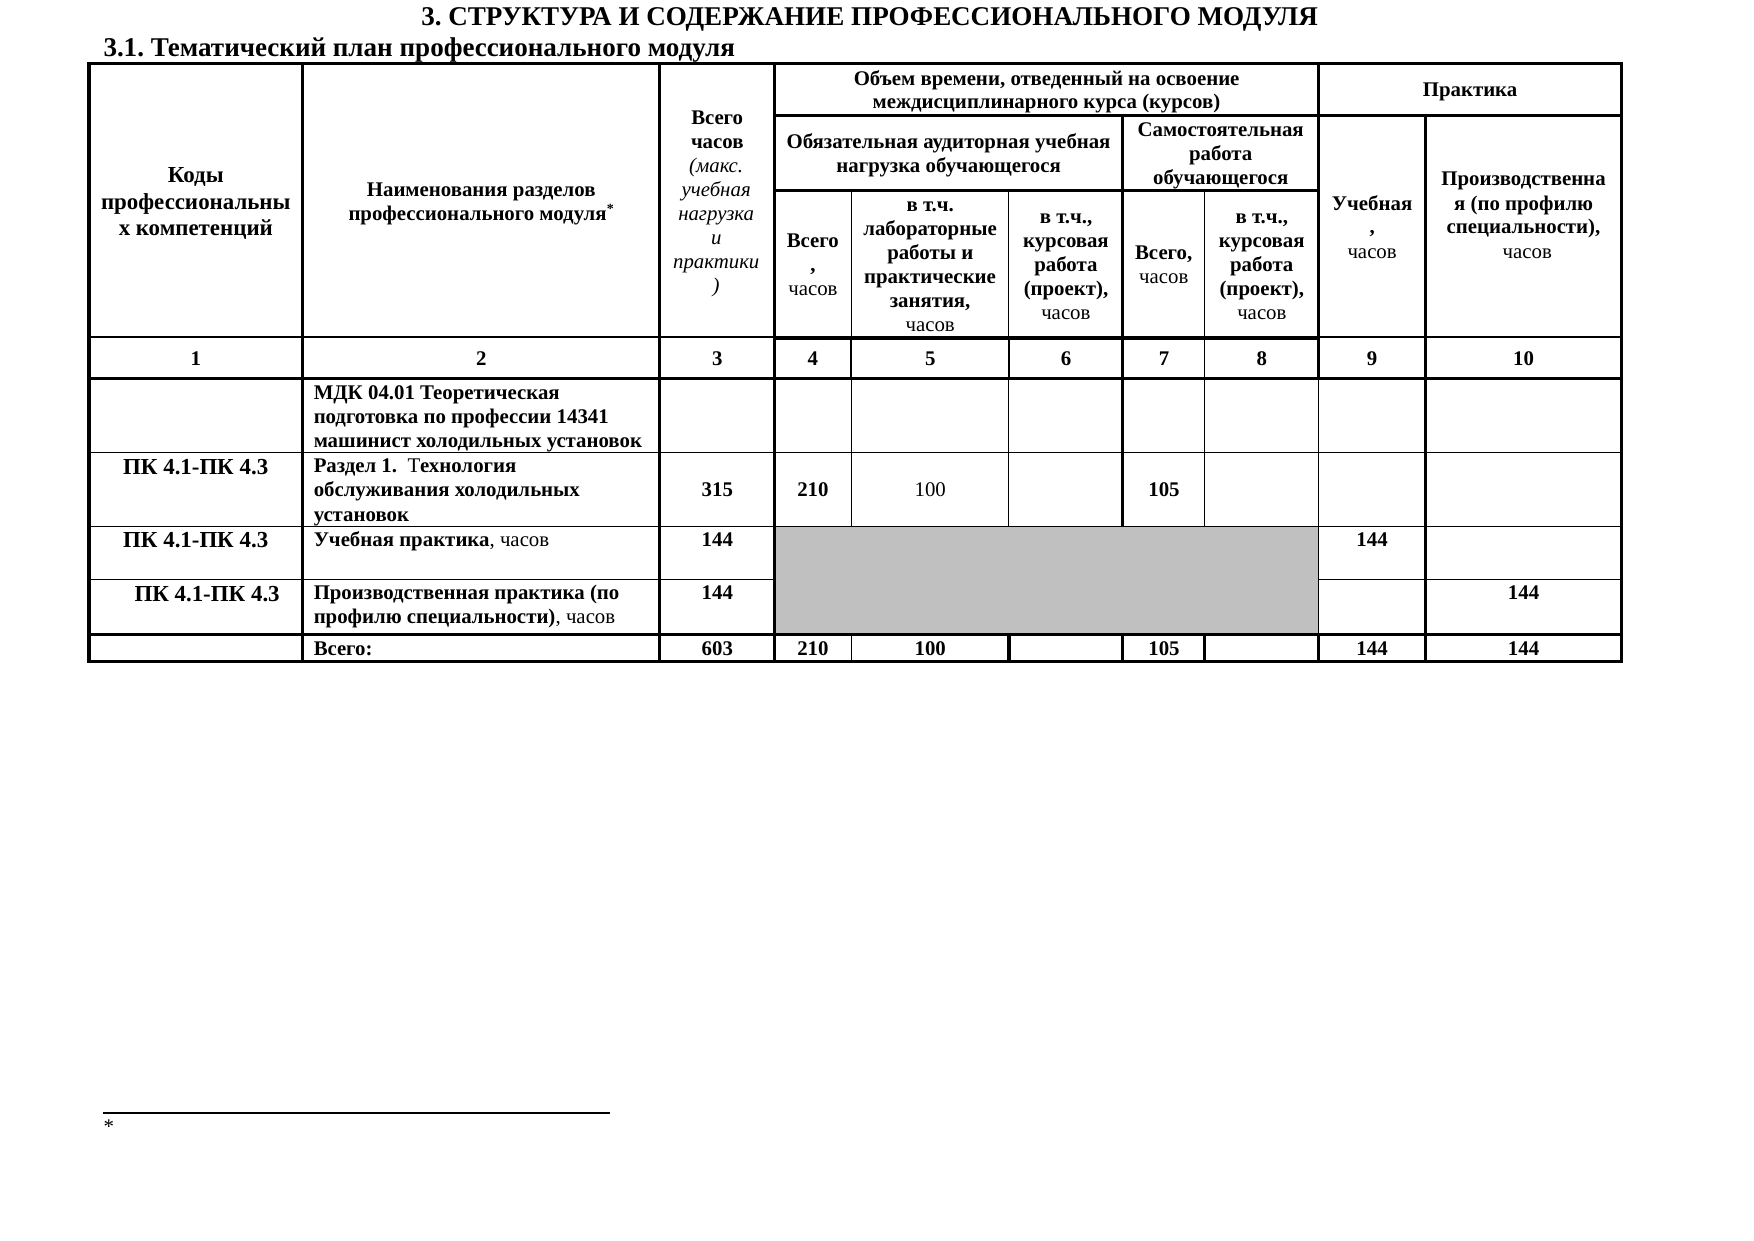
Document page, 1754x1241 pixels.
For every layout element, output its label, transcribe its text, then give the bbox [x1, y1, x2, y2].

table_cell [91, 636, 301, 660]
table_cell 315 [661, 453, 773, 526]
table_cell 100 [852, 636, 1007, 660]
table_cell [1009, 380, 1121, 452]
table_cell Производственная (по профилю специальности), часов [1427, 117, 1620, 336]
table_cell 4 [776, 340, 850, 377]
table_cell 210 [776, 636, 851, 660]
table_cell Самостоятельная работа обучающегося [1124, 117, 1317, 189]
table_cell [1427, 453, 1620, 526]
table_header Объем времени, отведенный на освоение междисциплинарного курса (курсов) [776, 65, 1317, 113]
table_cell [1319, 453, 1424, 526]
table_cell [776, 527, 1318, 633]
table_cell [1124, 380, 1204, 452]
table_cell 5 [852, 340, 1008, 377]
table_cell 6 [1010, 340, 1121, 377]
table_cell 100 [852, 453, 1008, 526]
table_cell Всего, часов [776, 192, 851, 336]
table_cell 2 [304, 338, 658, 377]
table_cell 144 [661, 527, 773, 579]
table_cell Обязательная аудиторная учебная нагрузка обучающегося [776, 117, 1121, 189]
table_cell [1319, 580, 1424, 633]
table_cell 10 [1427, 338, 1620, 377]
table_cell 144 [661, 580, 773, 633]
table_cell [1206, 636, 1317, 660]
text 3. СТРУКТУРА и содержание профессионального модуля [103, 0, 1636, 31]
table_header Наименования разделов профессионального модуля [304, 65, 658, 336]
table_cell ПК 4.1-ПК 4.3 [91, 580, 301, 633]
table_cell Учебная практика, часов [304, 527, 658, 579]
table_cell 210 [776, 453, 851, 526]
table_cell [91, 380, 301, 452]
table_header Практика [1320, 65, 1620, 113]
table_cell [1427, 380, 1620, 452]
table_cell [1427, 527, 1620, 579]
table_cell 3 [661, 338, 773, 377]
table_header Всего часов (макс. учебная нагрузка и практики) [661, 65, 773, 336]
table_cell Всего, часов [1124, 192, 1204, 336]
table_cell 144 [1427, 636, 1620, 660]
table_cell [1205, 453, 1318, 526]
table_cell 1 [91, 338, 301, 377]
text 3.1. Тематический план профессионального модуля [103, 31, 1636, 62]
table_cell 144 [1320, 636, 1424, 660]
table_cell Раздел 1. Технология обслуживания холодильных установок [304, 453, 658, 526]
table_cell [1319, 380, 1424, 452]
table_cell 105 [1124, 636, 1203, 660]
table_cell [661, 380, 773, 452]
table_cell 144 [1427, 580, 1620, 633]
table_cell 8 [1205, 340, 1317, 377]
table_cell в т.ч., курсовая работа (проект), часов [1009, 192, 1121, 336]
table_cell Всего: [304, 636, 658, 660]
table_cell в т.ч. лабораторные работы и практические занятия, часов [852, 192, 1008, 336]
table_cell 105 [1124, 453, 1204, 526]
table_cell [1205, 380, 1318, 452]
table_cell ПК 4.1-ПК 4.3 [91, 453, 301, 526]
table_header Коды профессиональных компетенций [91, 65, 301, 336]
table_cell [776, 380, 851, 452]
table_cell 7 [1124, 340, 1204, 377]
table_cell Учебная, часов [1320, 117, 1424, 336]
table_cell [1009, 453, 1121, 526]
table_cell МДК 04.01 Теоретическая подготовка по профессии 14341 машинист холодильных установок [304, 380, 658, 452]
table_cell ПК 4.1-ПК 4.3 [91, 527, 301, 579]
table_cell 603 [661, 636, 773, 660]
table_cell 9 [1320, 338, 1424, 377]
table_cell [852, 380, 1008, 452]
table_cell [1011, 636, 1121, 660]
table_cell Производственная практика (по профилю специальности), часов [304, 580, 658, 633]
table_cell 144 [1319, 527, 1424, 579]
table_cell в т.ч., курсовая работа (проект), часов [1205, 192, 1317, 336]
